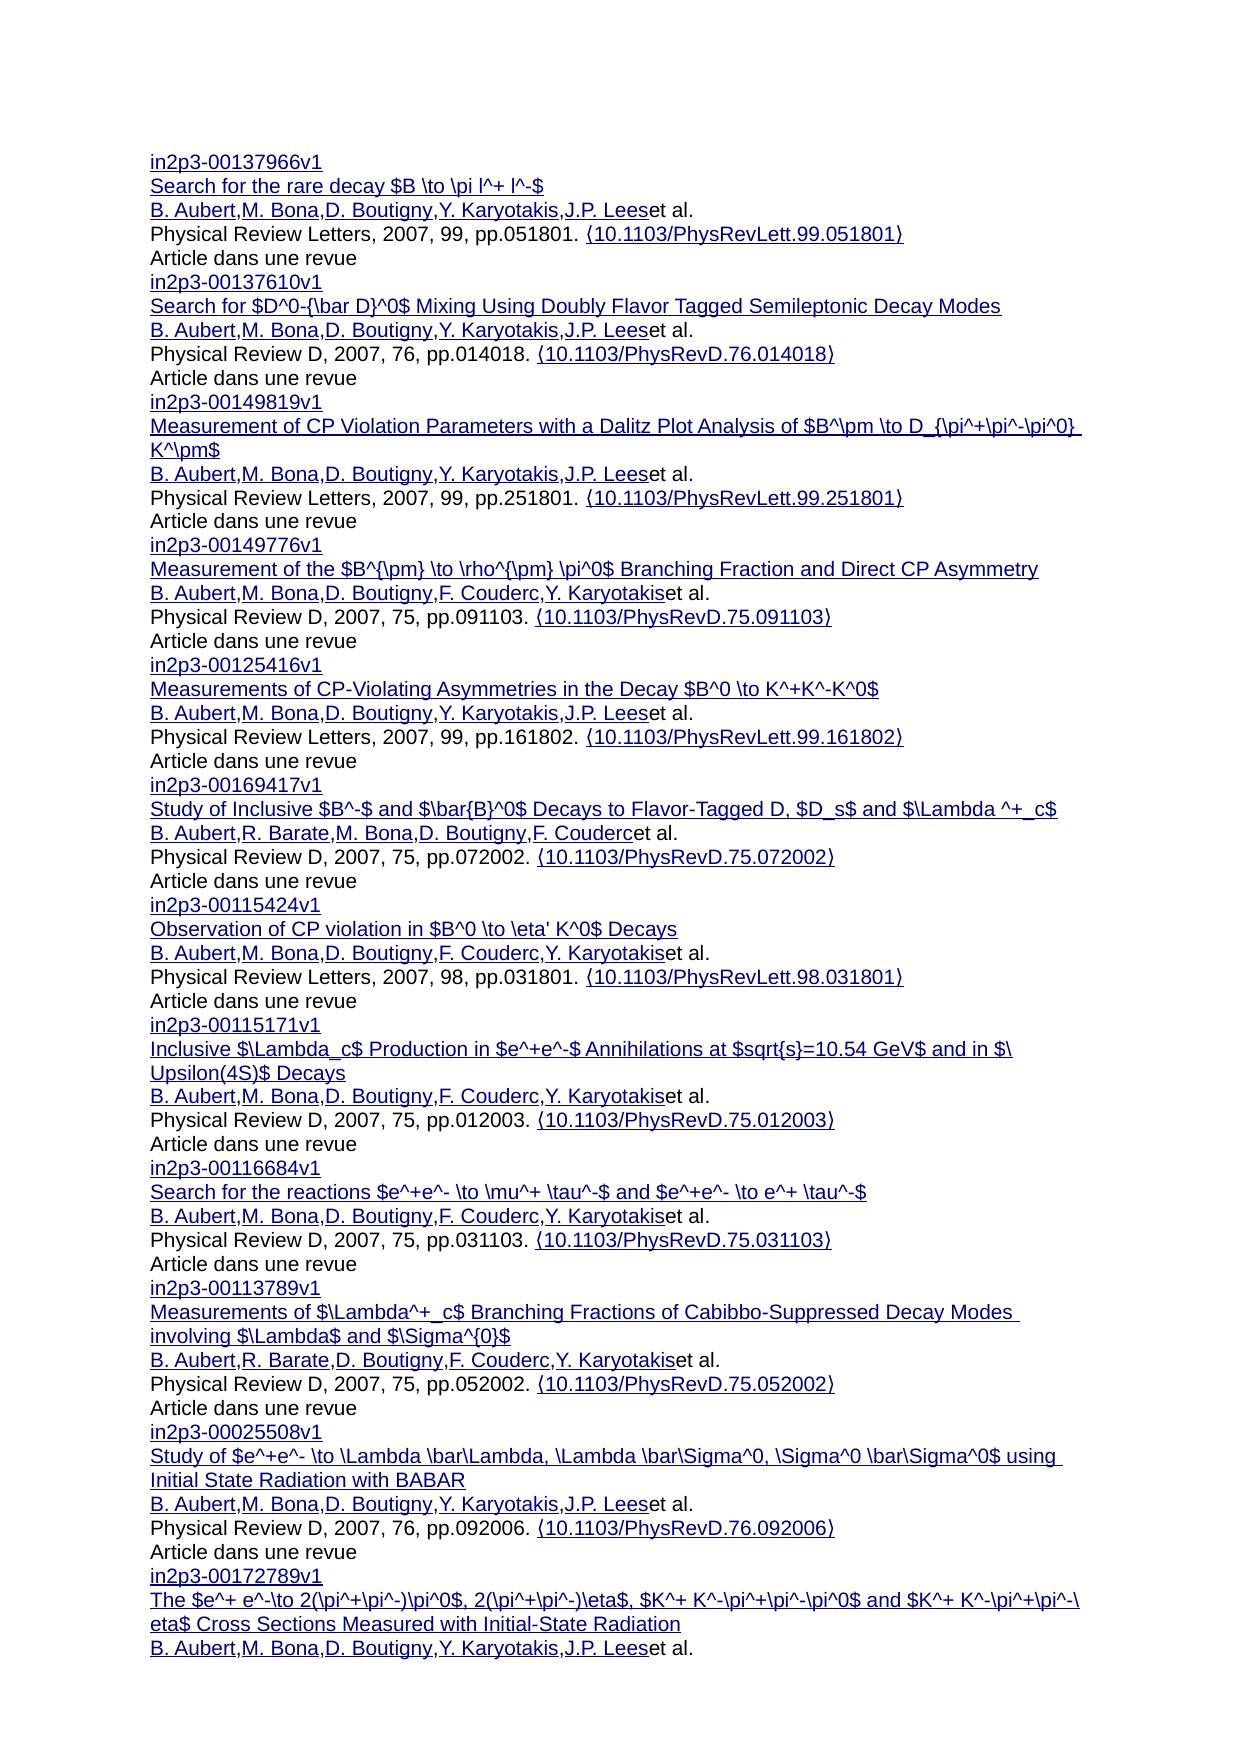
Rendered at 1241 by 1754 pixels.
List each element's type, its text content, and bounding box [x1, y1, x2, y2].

table_cell in2p3-00137966v1 [150, 150, 1090, 174]
table_cell Study of Inclusive $B^-$ and $\bar{B}^0$ Decays to Flavor-Tagged D, $D_s$ and $\Lambda ^+_c$ B. Aubert,R. Barate,M. Bona,D. Boutigny,F. Coudercet al. Physical Review D, 2007, 75, pp.072002. ⟨10.1103/PhysRevD.75.072002⟩ Article dans une revue in2p3-00115424v1 [150, 797, 1090, 917]
table_cell Measurement of CP Violation Parameters with a Dalitz Plot Analysis of $B^\pm \to D_{\pi^+\pi^-\pi^0} K^\pm$ B. Aubert,M. Bona,D. Boutigny,Y. Karyotakis,J.P. Leeset al. Physical Review Letters, 2007, 99, pp.251801. ⟨10.1103/PhysRevLett.99.251801⟩ Article dans une revue in2p3-00149776v1 [150, 414, 1090, 557]
table_cell Measurements of CP-Violating Asymmetries in the Decay $B^0 \to K^+K^-K^0$ B. Aubert,M. Bona,D. Boutigny,Y. Karyotakis,J.P. Leeset al. Physical Review Letters, 2007, 99, pp.161802. ⟨10.1103/PhysRevLett.99.161802⟩ Article dans une revue in2p3-00169417v1 [150, 677, 1090, 797]
table_cell Search for $D^0-{\bar D}^0$ Mixing Using Doubly Flavor Tagged Semileptonic Decay Modes B. Aubert,M. Bona,D. Boutigny,Y. Karyotakis,J.P. Leeset al. Physical Review D, 2007, 76, pp.014018. ⟨10.1103/PhysRevD.76.014018⟩ Article dans une revue in2p3-00149819v1 [150, 294, 1090, 413]
table_cell Measurements of $\Lambda^+_c$ Branching Fractions of Cabibbo-Suppressed Decay Modes involving $\Lambda$ and $\Sigma^{0}$ B. Aubert,R. Barate,D. Boutigny,F. Couderc,Y. Karyotakiset al. Physical Review D, 2007, 75, pp.052002. ⟨10.1103/PhysRevD.75.052002⟩ Article dans une revue in2p3-00025508v1 [150, 1300, 1090, 1444]
table_cell The $e^+ e^-\to 2(\pi^+\pi^-)\pi^0$, 2(\pi^+\pi^-)\eta$, $K^+ K^-\pi^+\pi^-\pi^0$ and $K^+ K^-\pi^+\pi^-\eta$ Cross Sections Measured with Initial-State Radiation B. Aubert,M. Bona,D. Boutigny,Y. Karyotakis,J.P. Leeset al. [150, 1588, 1090, 1659]
table_cell Search for the reactions $e^+e^- \to \mu^+ \tau^-$ and $e^+e^- \to e^+ \tau^-$ B. Aubert,M. Bona,D. Boutigny,F. Couderc,Y. Karyotakiset al. Physical Review D, 2007, 75, pp.031103. ⟨10.1103/PhysRevD.75.031103⟩ Article dans une revue in2p3-00113789v1 [150, 1180, 1090, 1300]
table_cell Observation of CP violation in $B^0 \to \eta' K^0$ Decays B. Aubert,M. Bona,D. Boutigny,F. Couderc,Y. Karyotakiset al. Physical Review Letters, 2007, 98, pp.031801. ⟨10.1103/PhysRevLett.98.031801⟩ Article dans une revue in2p3-00115171v1 [150, 917, 1090, 1036]
table_cell Inclusive $\Lambda_c$ Production in $e^+e^-$ Annihilations at $sqrt{s}=10.54 GeV$ and in $\Upsilon(4S)$ Decays B. Aubert,M. Bona,D. Boutigny,F. Couderc,Y. Karyotakiset al. Physical Review D, 2007, 75, pp.012003. ⟨10.1103/PhysRevD.75.012003⟩ Article dans une revue in2p3-00116684v1 [150, 1036, 1090, 1180]
table_cell Measurement of the $B^{\pm} \to \rho^{\pm} \pi^0$ Branching Fraction and Direct CP Asymmetry B. Aubert,M. Bona,D. Boutigny,F. Couderc,Y. Karyotakiset al. Physical Review D, 2007, 75, pp.091103. ⟨10.1103/PhysRevD.75.091103⟩ Article dans une revue in2p3-00125416v1 [150, 557, 1090, 677]
table_cell Study of $e^+e^- \to \Lambda \bar\Lambda, \Lambda \bar\Sigma^0, \Sigma^0 \bar\Sigma^0$ using Initial State Radiation with BABAR B. Aubert,M. Bona,D. Boutigny,Y. Karyotakis,J.P. Leeset al. Physical Review D, 2007, 76, pp.092006. ⟨10.1103/PhysRevD.76.092006⟩ Article dans une revue in2p3-00172789v1 [150, 1444, 1090, 1587]
table_cell Search for the rare decay $B \to \pi l^+ l^-$ B. Aubert,M. Bona,D. Boutigny,Y. Karyotakis,J.P. Leeset al. Physical Review Letters, 2007, 99, pp.051801. ⟨10.1103/PhysRevLett.99.051801⟩ Article dans une revue in2p3-00137610v1 [150, 174, 1090, 294]
